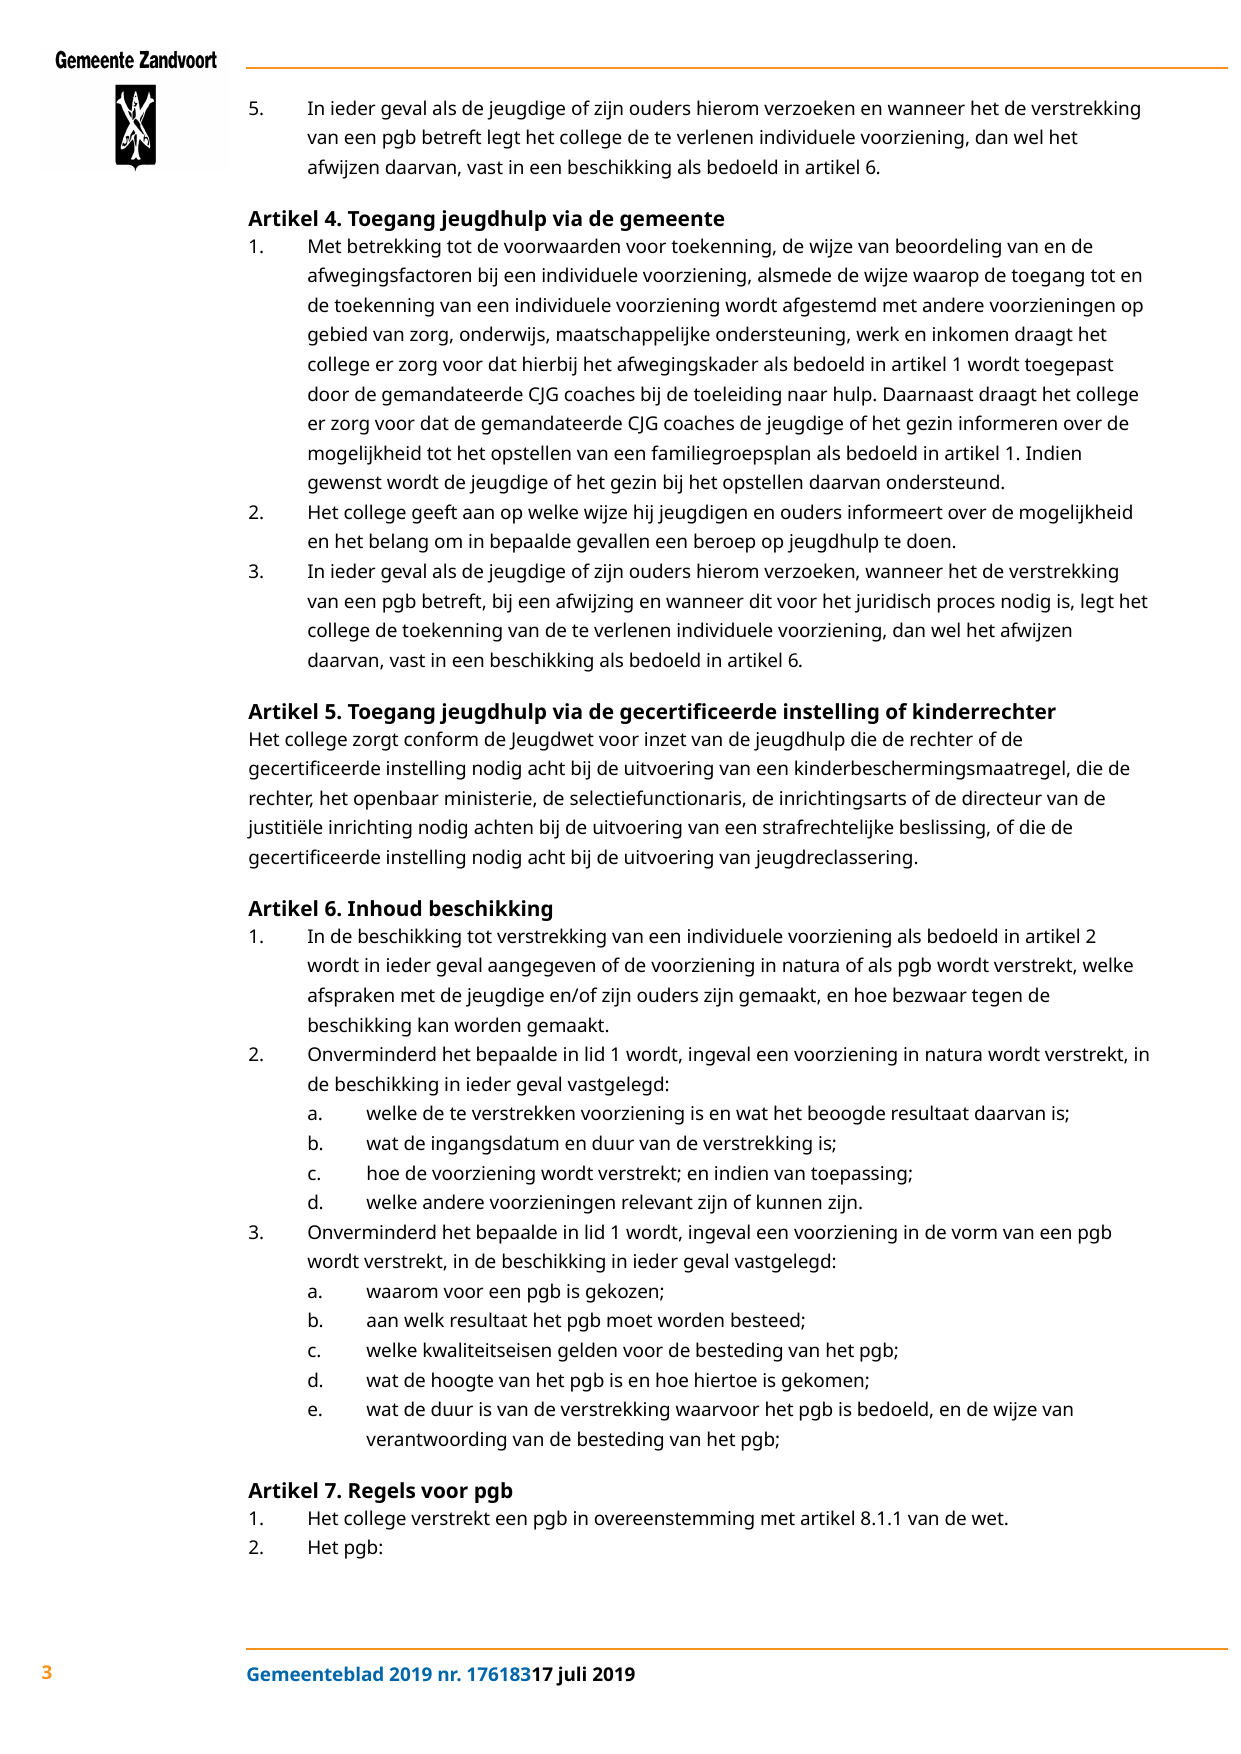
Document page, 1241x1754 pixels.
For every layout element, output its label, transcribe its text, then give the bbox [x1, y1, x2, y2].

list aan welk resultaat het pgb moet worden besteed; [307, 1308, 1152, 1333]
list wat de hoogte van het pgb is en hoe hiertoe is gekomen; [307, 1367, 1152, 1392]
text Het college zorgt conform de Jeugdwet voor inzet van de jeugdhulp die de rechter of de gecertificeerde instelling nodig acht bij de uitvoering van een kinderbeschermingsmaatregel, die de rechter, het openbaar ministerie, de selectiefunctionaris, de inrichtingsarts of de directeur van de justitiële inrichting nodig achten bij de uitvoering van een strafrechtelijke beslissing, of die de gecertificeerde instelling nodig acht bij de uitvoering van jeugdreclassering. [248, 726, 1152, 870]
text Artikel 7. Regels voor pgb [248, 1476, 1152, 1505]
list wat de ingangsdatum en duur van de verstrekking is; [307, 1130, 1152, 1156]
text Artikel 6. Inhoud beschikking [248, 894, 1152, 923]
list welke andere voorzieningen relevant zijn of kunnen zijn. [307, 1189, 1152, 1215]
list Het college verstrekt een pgb in overeenstemming met artikel 8.1.1 van de wet. [248, 1505, 1152, 1531]
list Met betrekking tot de voorwaarden voor toekenning, de wijze van beoordeling van en de afwegingsfactoren bij een individuele voorziening, alsmede de wijze waarop de toegang tot en de toekenning van een individuele voorziening wordt afgestemd met andere voorzieningen op gebied van zorg, onderwijs, maatschappelijke ondersteuning, werk en inkomen draagt het college er zorg voor dat hierbij het afwegingskader als bedoeld in artikel 1 wordt toegepast door de gemandateerde CJG coaches bij de toeleiding naar hulp. Daarnaast draagt het college er zorg voor dat de gemandateerde CJG coaches de jeugdige of het gezin informeren over de mogelijkheid tot het opstellen van een familiegroepsplan als bedoeld in artikel 1. Indien gewenst wordt de jeugdige of het gezin bij het opstellen daarvan ondersteund. [248, 233, 1152, 495]
list Het college geeft aan op welke wijze hij jeugdigen en ouders informeert over de mogelijkheid en het belang om in bepaalde gevallen een beroep op jeugdhulp te doen. [248, 499, 1152, 554]
list hoe de voorziening wordt verstrekt; en indien van toepassing; [307, 1160, 1152, 1185]
list Onverminderd het bepaalde in lid 1 wordt, ingeval een voorziening in de vorm van een pgb wordt verstrekt, in de beschikking in ieder geval vastgelegd: [248, 1219, 1152, 1274]
text Artikel 4. Toegang jeugdhulp via de gemeente [248, 204, 1152, 233]
list Het pgb: [248, 1534, 1152, 1560]
picture [41, 47, 231, 172]
list waarom voor een pgb is gekozen; [307, 1278, 1152, 1304]
list welke de te verstrekken voorziening is en wat het beoogde resultaat daarvan is; [307, 1101, 1152, 1126]
list In ieder geval als de jeugdige of zijn ouders hierom verzoeken, wanneer het de verstrekking van een pgb betreft, bij een afwijzing en wanneer dit voor het juridisch proces nodig is, legt het college de toekenning van de te verlenen individuele voorziening, dan wel het afwijzen daarvan, vast in een beschikking als bedoeld in artikel 6. [248, 558, 1152, 673]
list wat de duur is van de verstrekking waarvoor het pgb is bedoeld, en de wijze van verantwoording van de besteding van het pgb; [307, 1396, 1152, 1452]
list In ieder geval als de jeugdige of zijn ouders hierom verzoeken en wanneer het de verstrekking van een pgb betreft legt het college de te verlenen individuele voorziening, dan wel het afwijzen daarvan, vast in een beschikking als bedoeld in artikel 6. [248, 95, 1152, 180]
list In de beschikking tot verstrekking van een individuele voorziening als bedoeld in artikel 2 wordt in ieder geval aangegeven of de voorziening in natura of als pgb wordt verstrekt, welke afspraken met de jeugdige en/of zijn ouders zijn gemaakt, en hoe bezwaar tegen de beschikking kan worden gemaakt. [248, 923, 1152, 1037]
list welke kwaliteitseisen gelden voor de besteding van het pgb; [307, 1337, 1152, 1363]
list Onverminderd het bepaalde in lid 1 wordt, ingeval een voorziening in natura wordt verstrekt, in de beschikking in ieder geval vastgelegd: [248, 1041, 1152, 1097]
text Artikel 5. Toegang jeugdhulp via de gecertificeerde instelling of kinderrechter [248, 697, 1152, 726]
